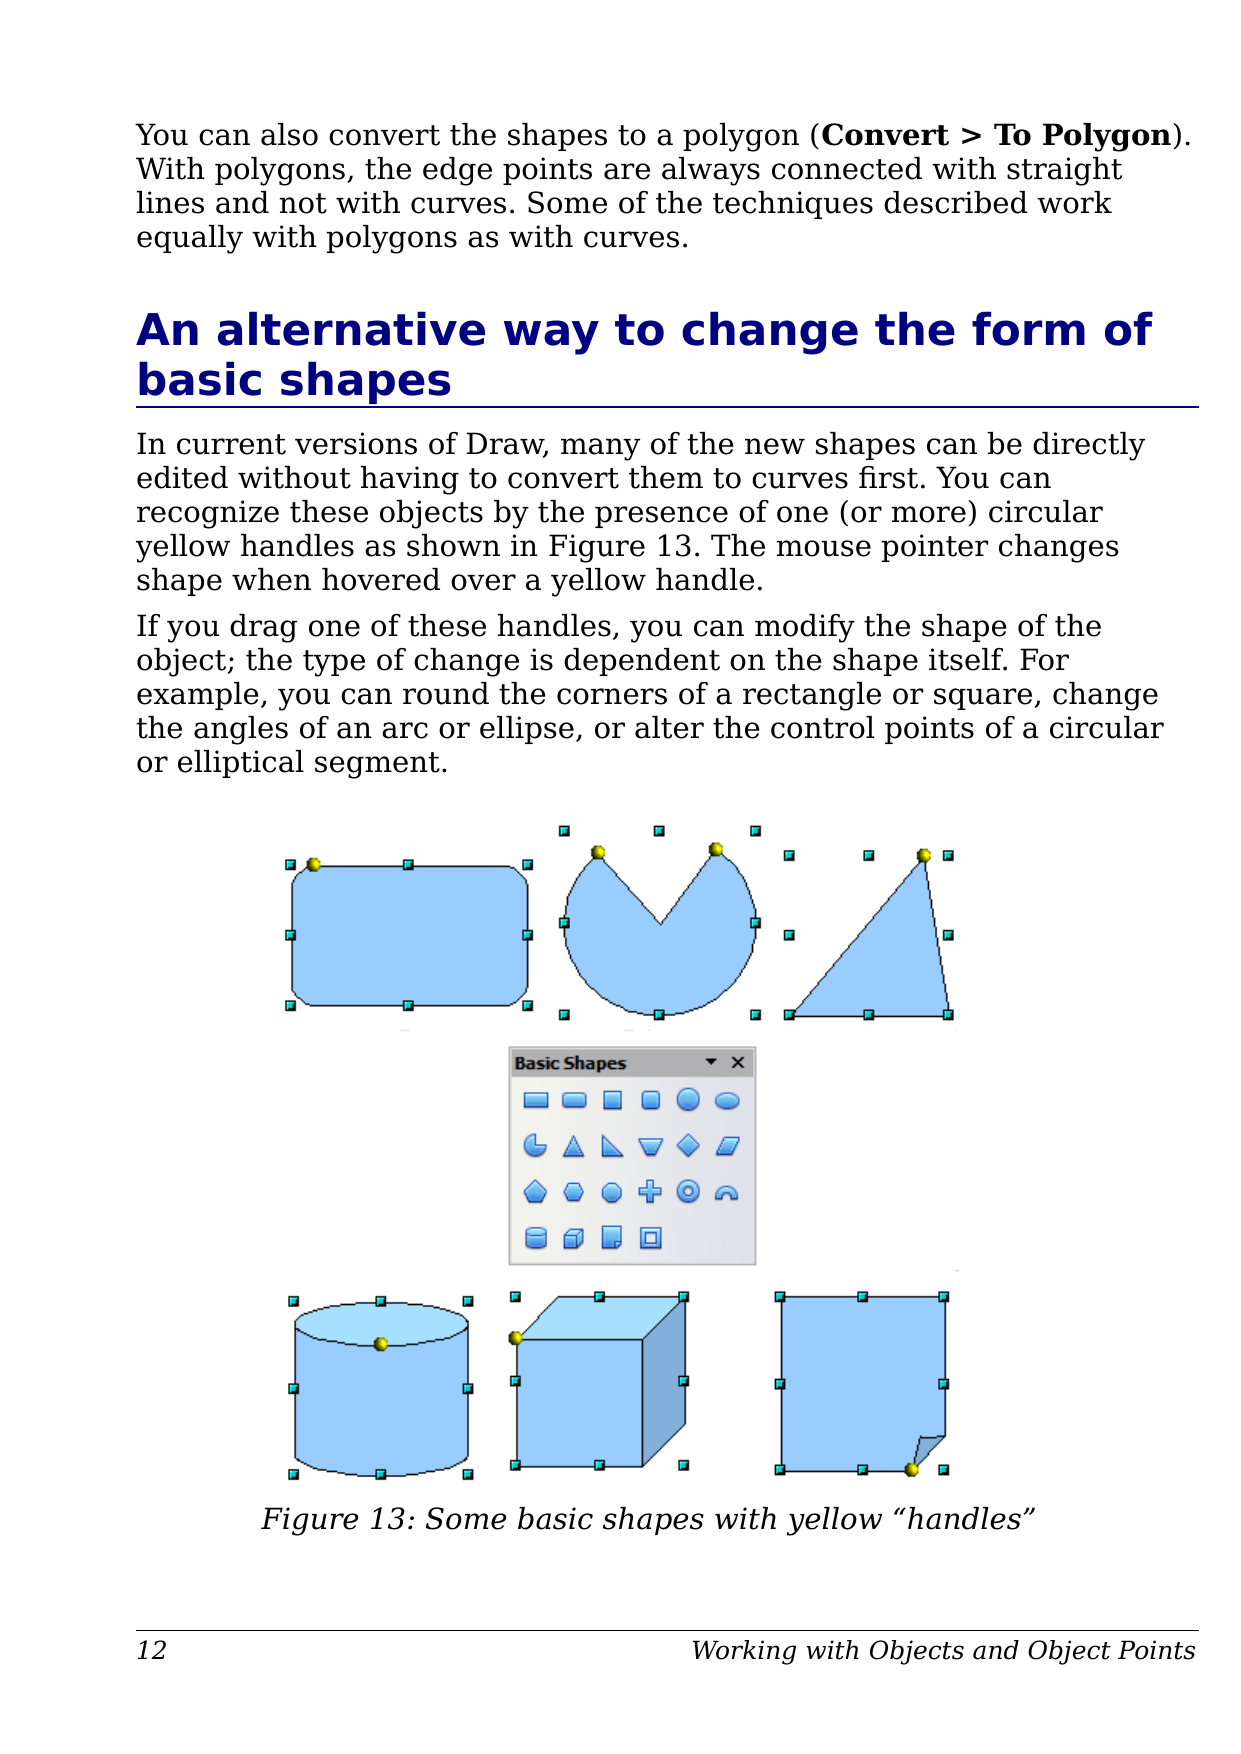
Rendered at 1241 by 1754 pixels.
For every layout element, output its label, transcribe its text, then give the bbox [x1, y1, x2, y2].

text In current versions of Draw, many of the new shapes can be directly edited without having to convert them to curves first. You can recognize these objects by the presence of one (or more) circular yellow handles as shown in Figure 13. The mouse pointer changes shape when hovered over a yellow handle. [136, 427, 1199, 597]
subtitle An alternative way to change the form of basic shapes [136, 304, 1199, 406]
picture [261, 804, 983, 1497]
text If you drag one of these handles, you can modify the shape of the object; the type of change is dependent on the shape itself. For example, you can round the corners of a rectangle or square, change the angles of an arc or ellipse, or alter the control points of a circular or elliptical segment. [136, 609, 1199, 779]
text You can also convert the shapes to a polygon (Convert > To Polygon). With polygons, the edge points are always connected with straight lines and not with curves. Some of the techniques described work equally with polygons as with curves. [136, 118, 1199, 254]
text Figure 13: Some basic shapes with yellow “handles” [261, 1503, 1073, 1537]
